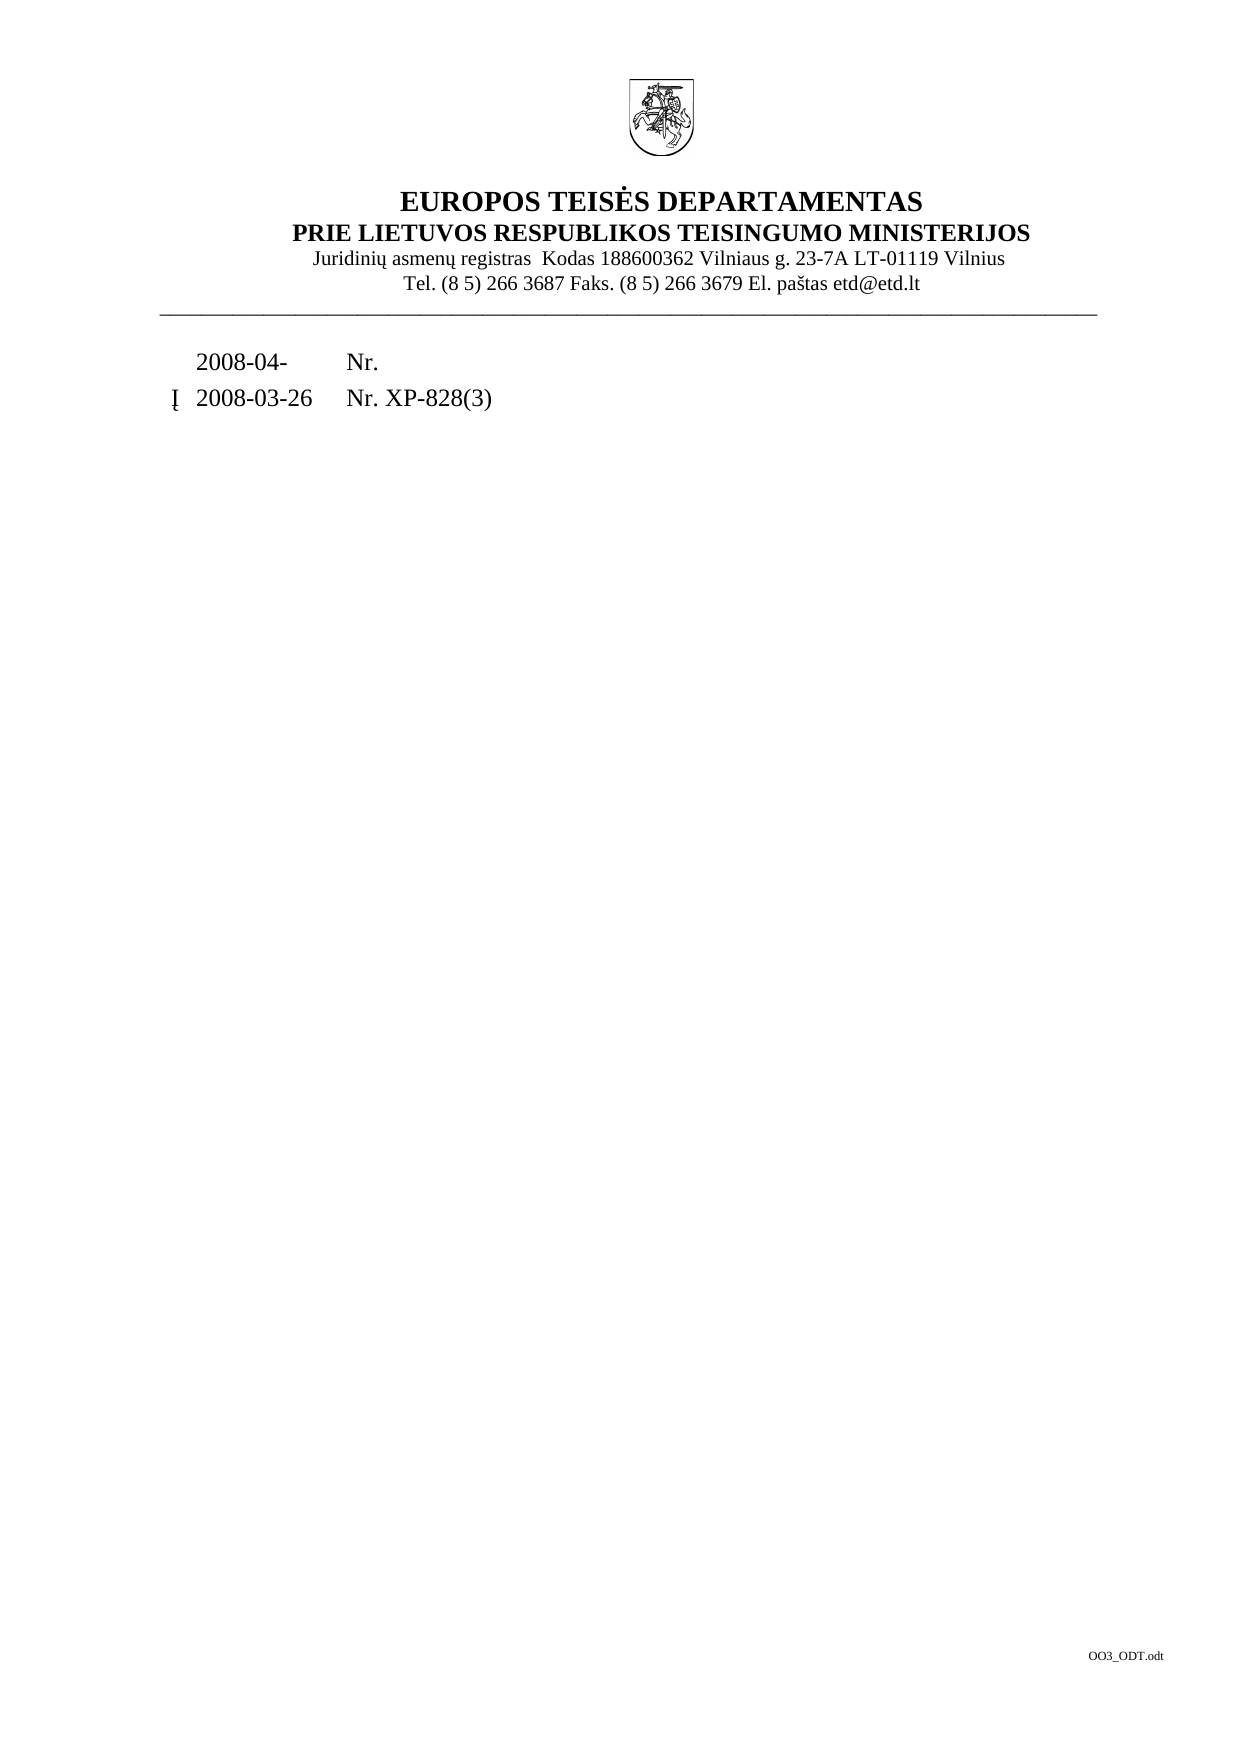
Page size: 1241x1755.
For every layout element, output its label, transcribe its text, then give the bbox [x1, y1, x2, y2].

table_header Nr. [335, 347, 627, 383]
table_header 2008-04- [185, 347, 335, 383]
table_header [160, 347, 184, 383]
table_cell Į [160, 383, 184, 418]
table_cell 2008-03-26 [185, 383, 335, 418]
table_cell Nr. XP-828(3) [335, 383, 627, 418]
